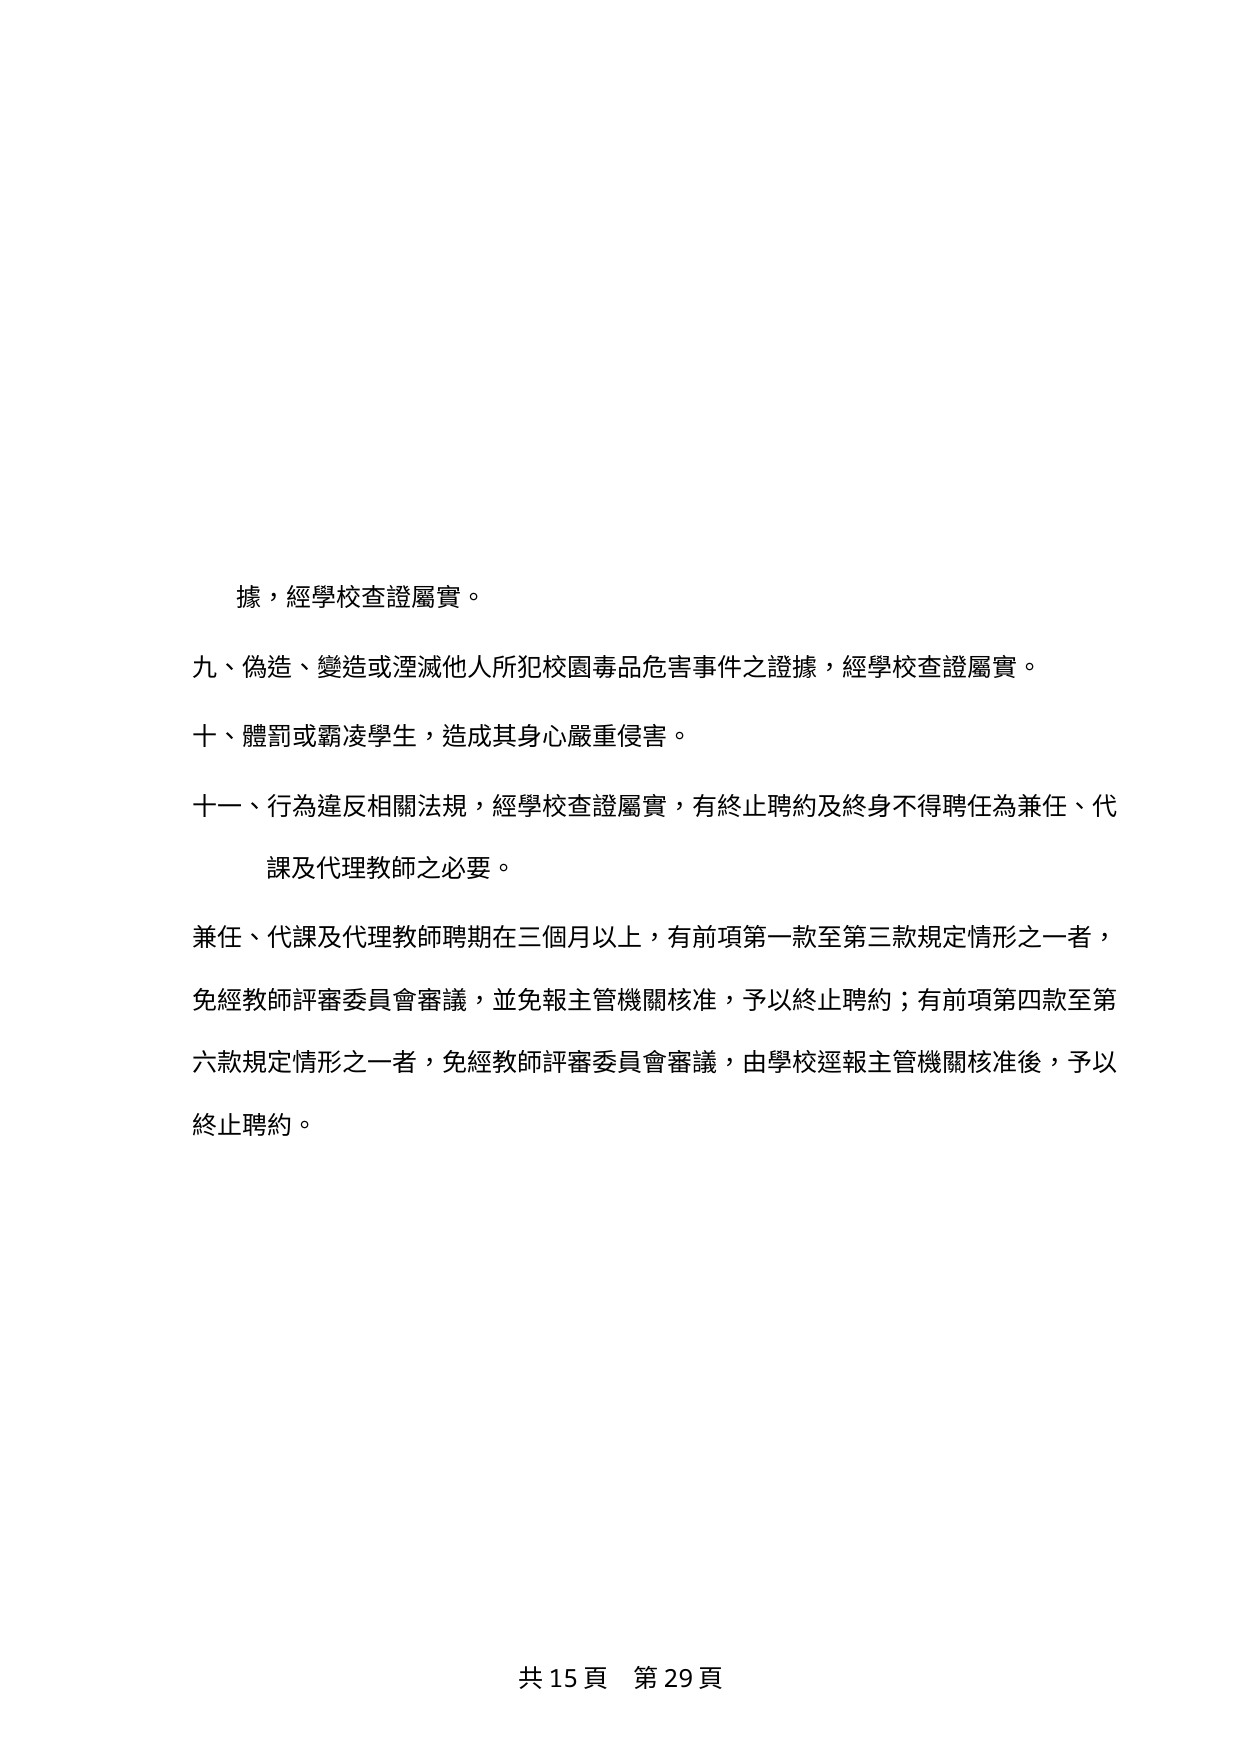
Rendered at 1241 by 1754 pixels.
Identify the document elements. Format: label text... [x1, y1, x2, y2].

text 九、偽造、變造或湮滅他人所犯校園毒品危害事件之證據，經學校查證屬實。 [192, 624, 1123, 686]
text 十、體罰或霸凌學生，造成其身心嚴重侵害。 [192, 693, 1123, 756]
text 十一、行為違反相關法規，經學校查證屬實，有終止聘約及終身不得聘任為兼任、代課及代理教師之必要。 [192, 762, 1123, 887]
text 據，經學校查證屬實。 [192, 554, 1123, 617]
text 兼任、代課及代理教師聘期在三個月以上，有前項第一款至第三款規定情形之一者，免經教師評審委員會審議，並免報主管機關核准，予以終止聘約；有前項第四款至第六款規定情形之一者，免經教師評審委員會審議，由學校逕報主管機關核准後，予以終止聘約。 [192, 894, 1123, 1144]
